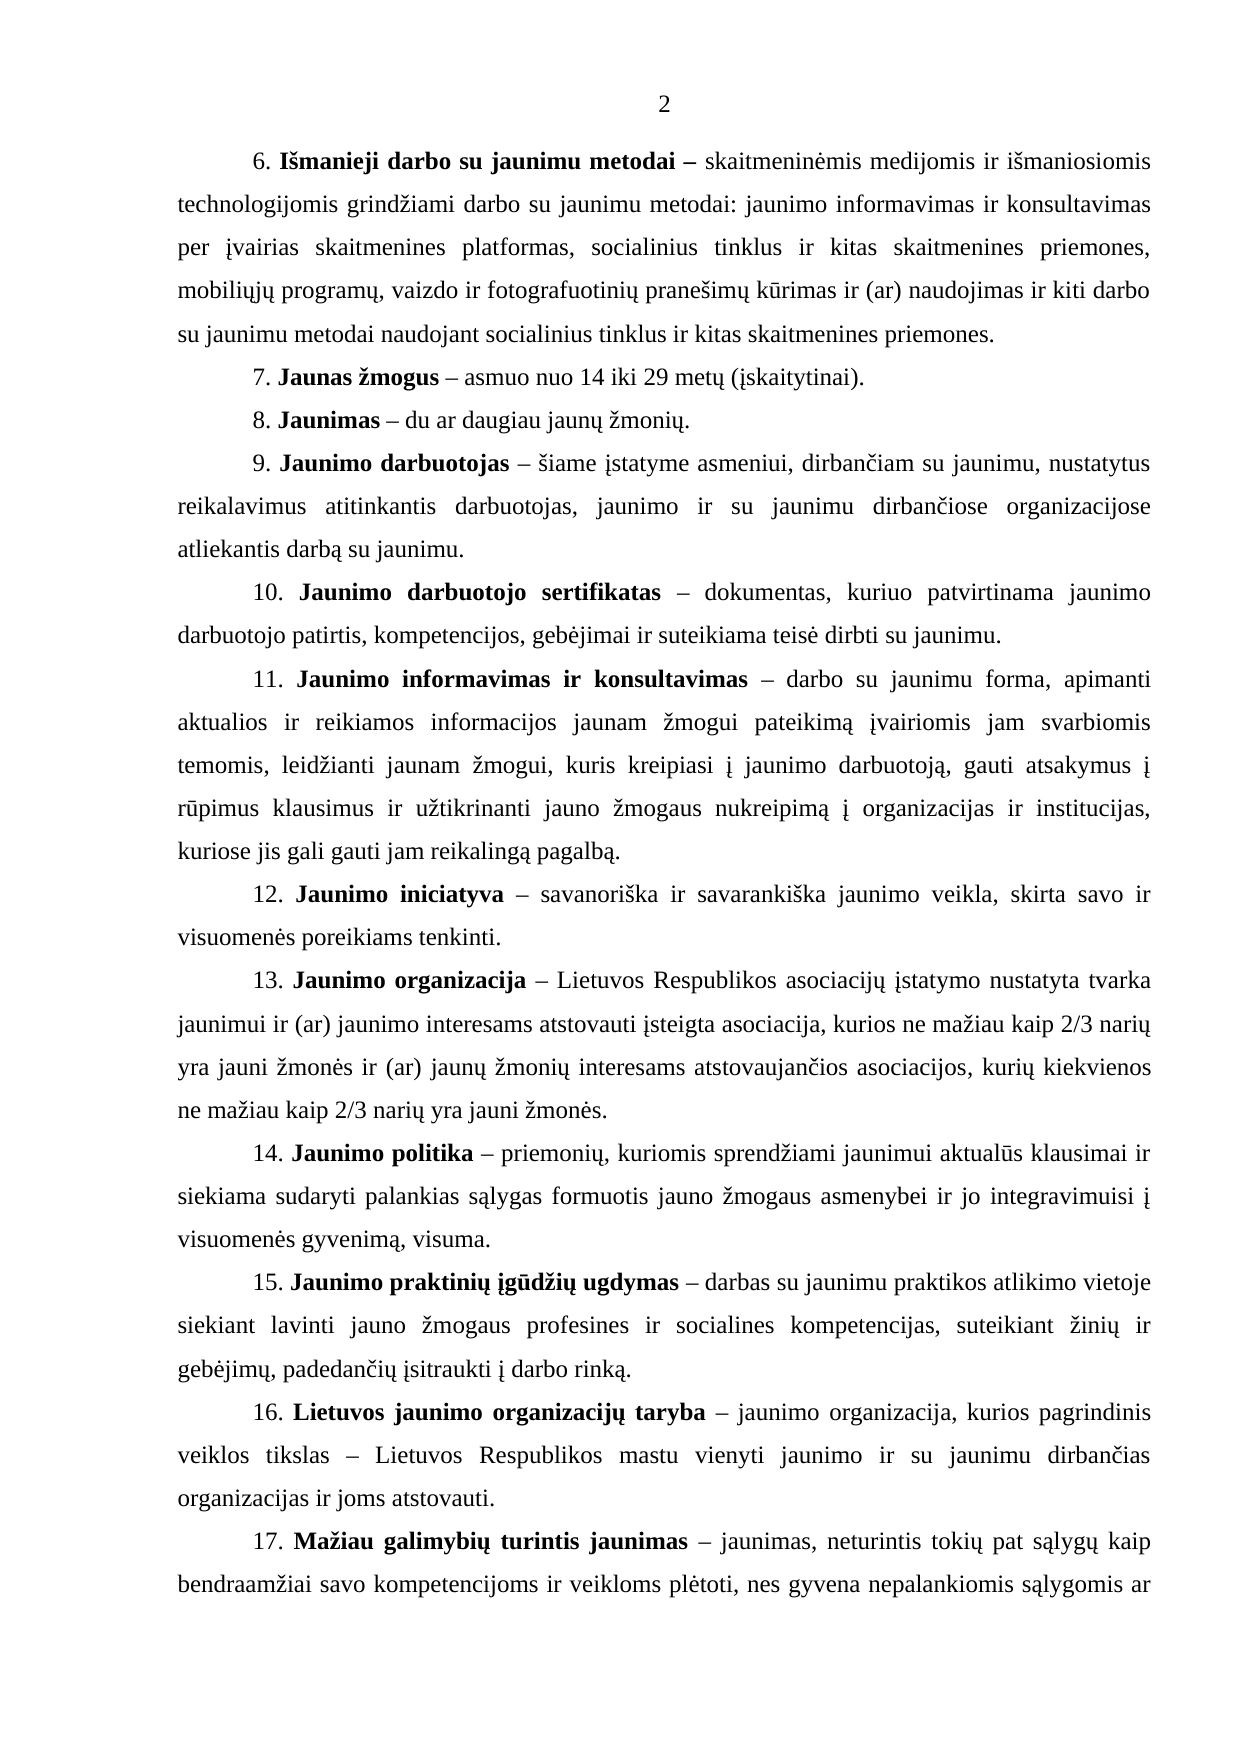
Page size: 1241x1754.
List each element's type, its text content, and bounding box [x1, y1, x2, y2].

text 8. Jaunimas – du ar daugiau jaunų žmonių. [177, 405, 1152, 434]
text 6. Išmanieji darbo su jaunimu metodai – skaitmeninėmis medijomis ir išmaniosiomis technologijomis grindžiami darbo su jaunimu metodai: jaunimo informavimas ir konsultavimas per įvairias skaitmenines platformas, socialinius tinklus ir kitas skaitmenines priemones, mobiliųjų programų, vaizdo ir fotografuotinių pranešimų kūrimas ir (ar) naudojimas ir kiti darbo su jaunimu metodai naudojant socialinius tinklus ir kitas skaitmenines priemones. [177, 146, 1152, 347]
text 13. Jaunimo organizacija – Lietuvos Respublikos asociacijų įstatymo nustatyta tvarka jaunimui ir (ar) jaunimo interesams atstovauti įsteigta asociacija, kurios ne mažiau kaip 2/3 narių yra jauni žmonės ir (ar) jaunų žmonių interesams atstovaujančios asociacijos, kurių kiekvienos ne mažiau kaip 2/3 narių yra jauni žmonės. [177, 966, 1152, 1124]
text 12. Jaunimo iniciatyva – savanoriška ir savarankiška jaunimo veikla, skirta savo ir visuomenės poreikiams tenkinti. [177, 879, 1152, 951]
text 15. Jaunimo praktinių įgūdžių ugdymas – darbas su jaunimu praktikos atlikimo vietoje siekiant lavinti jauno žmogaus profesines ir socialines kompetencijas, suteikiant žinių ir gebėjimų, padedančių įsitraukti į darbo rinką. [177, 1267, 1152, 1382]
text 9. Jaunimo darbuotojas – šiame įstatyme asmeniui, dirbančiam su jaunimu, nustatytus reikalavimus atitinkantis darbuotojas, jaunimo ir su jaunimu dirbančiose organizacijose atliekantis darbą su jaunimu. [177, 448, 1152, 563]
text 7. Jaunas žmogus – asmuo nuo 14 iki 29 metų (įskaitytinai). [177, 362, 1152, 391]
text 10. Jaunimo darbuotojo sertifikatas – dokumentas, kuriuo patvirtinama jaunimo darbuotojo patirtis, kompetencijos, gebėjimai ir suteikiama teisė dirbti su jaunimu. [177, 577, 1152, 649]
text 17. Mažiau galimybių turintis jaunimas – jaunimas, neturintis tokių pat sąlygų kaip bendraamžiai savo kompetencijoms ir veikloms plėtoti, nes gyvena nepalankiomis sąlygomis ar [177, 1526, 1152, 1598]
text 14. Jaunimo politika – priemonių, kuriomis sprendžiami jaunimui aktualūs klausimai ir siekiama sudaryti palankias sąlygas formuotis jauno žmogaus asmenybei ir jo integravimuisi į visuomenės gyvenimą, visuma. [177, 1138, 1152, 1253]
text 11. Jaunimo informavimas ir konsultavimas – darbo su jaunimu forma, apimanti aktualios ir reikiamos informacijos jaunam žmogui pateikimą įvairiomis jam svarbiomis temomis, leidžianti jaunam žmogui, kuris kreipiasi į jaunimo darbuotoją, gauti atsakymus į rūpimus klausimus ir užtikrinanti jauno žmogaus nukreipimą į organizacijas ir institucijas, kuriose jis gali gauti jam reikalingą pagalbą. [177, 664, 1152, 865]
text 16. Lietuvos jaunimo organizacijų taryba – jaunimo organizacija, kurios pagrindinis veiklos tikslas – Lietuvos Respublikos mastu vienyti jaunimo ir su jaunimu dirbančias organizacijas ir joms atstovauti. [177, 1397, 1152, 1512]
